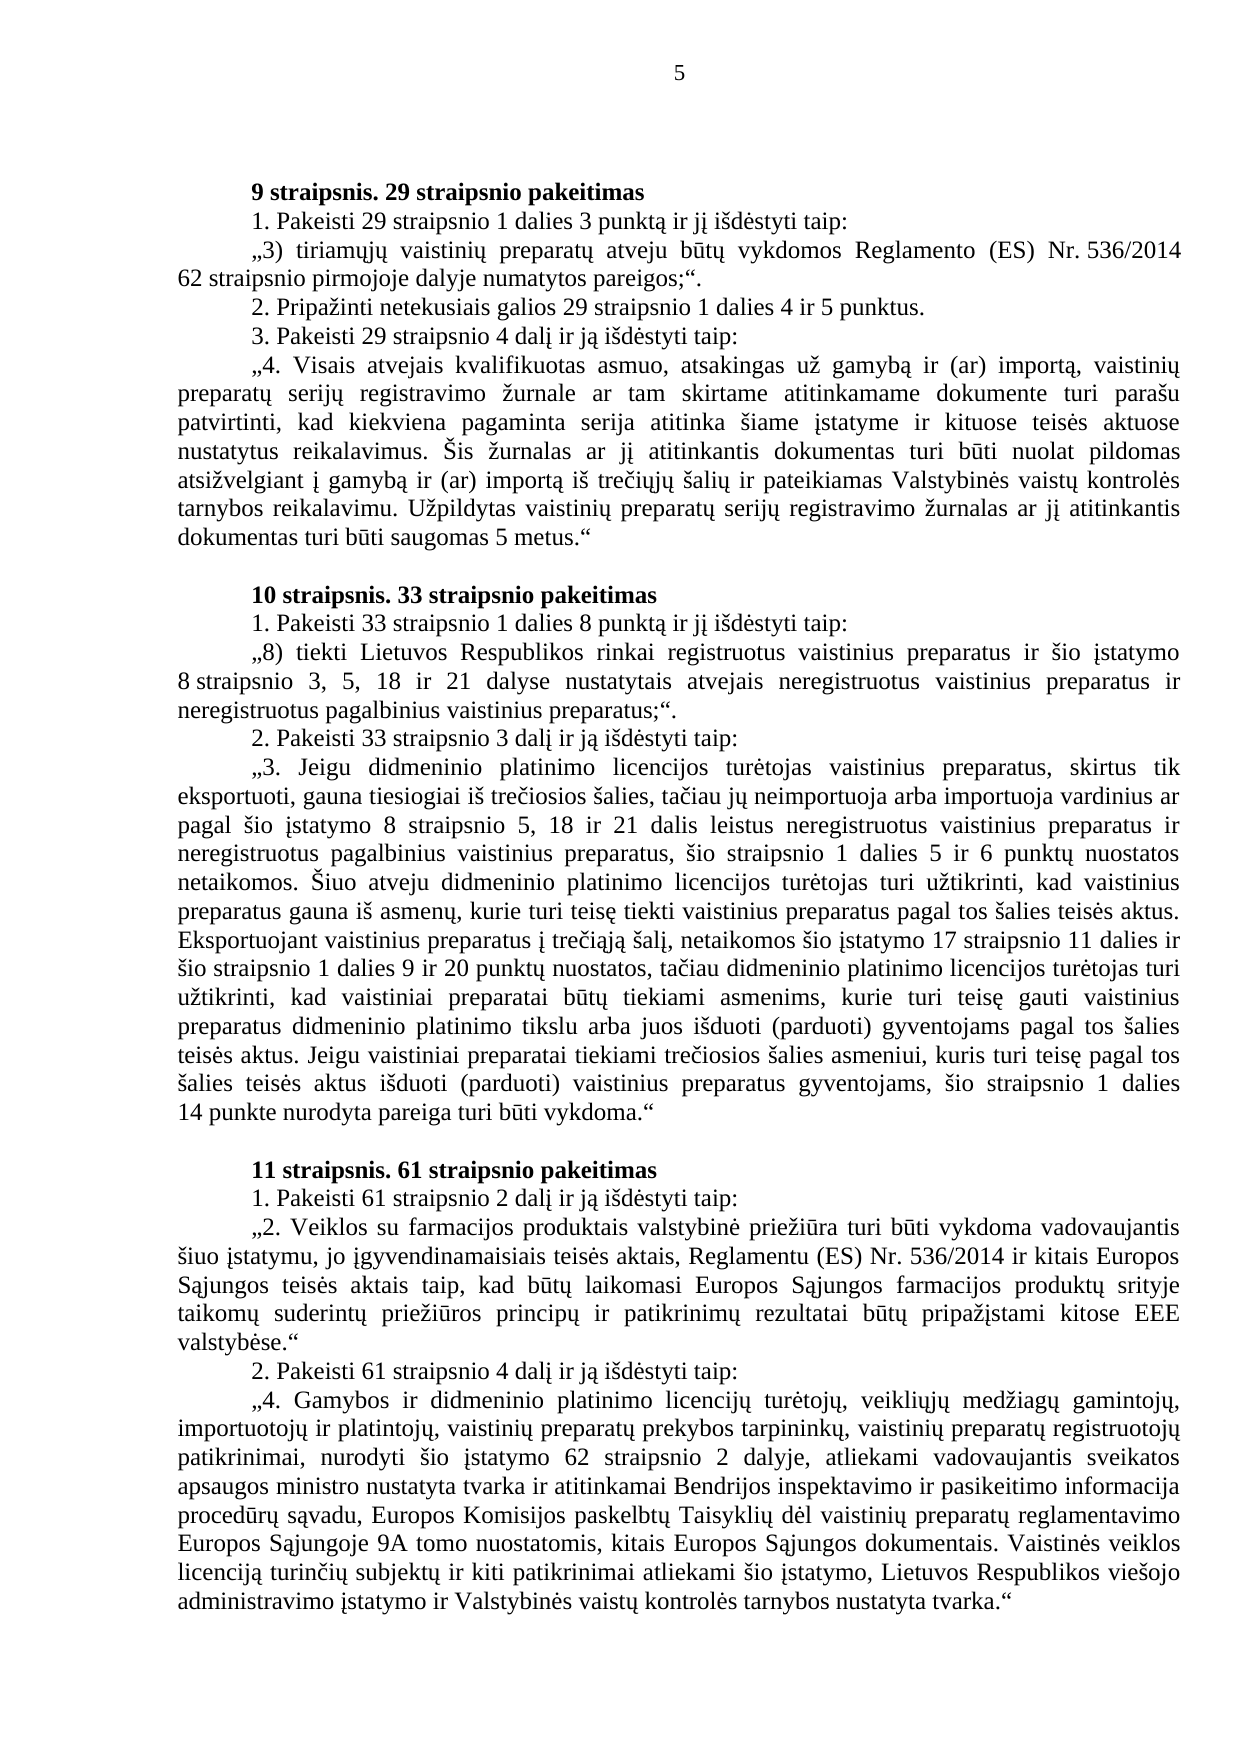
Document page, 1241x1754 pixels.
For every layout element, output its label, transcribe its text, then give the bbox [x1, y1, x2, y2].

text „3) tiriamųjų vaistinių preparatų atveju būtų vykdomos Reglamento (ES) Nr. 536/2014 62 straipsnio pirmojoje dalyje numatytos pareigos;“. [177, 235, 1181, 292]
text 1. Pakeisti 61 straipsnio 2 dalį ir ją išdėstyti taip: [177, 1183, 1181, 1212]
text „4. Gamybos ir didmeninio platinimo licencijų turėtojų, veikliųjų medžiagų gamintojų, importuotojų ir platintojų, vaistinių preparatų prekybos tarpininkų, vaistinių preparatų registruotojų patikrinimai, nurodyti šio įstatymo 62 straipsnio 2 dalyje, atliekami vadovaujantis sveikatos apsaugos ministro nustatyta tvarka ir atitinkamai Bendrijos inspektavimo ir pasikeitimo informacija procedūrų sąvadu, Europos Komisijos paskelbtų Taisyklių dėl vaistinių preparatų reglamentavimo Europos Sąjungoje 9A tomo nuostatomis, kitais Europos Sąjungos dokumentais. Vaistinės veiklos licenciją turinčių subjektų ir kiti patikrinimai atliekami šio įstatymo, Lietuvos Respublikos viešojo administravimo įstatymo ir Valstybinės vaistų kontrolės tarnybos nustatyta tvarka.“ [177, 1385, 1181, 1615]
text 11 straipsnis. 61 straipsnio pakeitimas [177, 1155, 1181, 1183]
text „3. Jeigu didmeninio platinimo licencijos turėtojas vaistinius preparatus, skirtus tik eksportuoti, gauna tiesiogiai iš trečiosios šalies, tačiau jų neimportuoja arba importuoja vardinius ar pagal šio įstatymo 8 straipsnio 5, 18 ir 21 dalis leistus neregistruotus vaistinius preparatus ir neregistruotus pagalbinius vaistinius preparatus, šio straipsnio 1 dalies 5 ir 6 punktų nuostatos netaikomos. Šiuo atveju didmeninio platinimo licencijos turėtojas turi užtikrinti, kad vaistinius preparatus gauna iš asmenų, kurie turi teisę tiekti vaistinius preparatus pagal tos šalies teisės aktus. Eksportuojant vaistinius preparatus į trečiąją šalį, netaikomos šio įstatymo 17 straipsnio 11 dalies ir šio straipsnio 1 dalies 9 ir 20 punktų nuostatos, tačiau didmeninio platinimo licencijos turėtojas turi užtikrinti, kad vaistiniai preparatai būtų tiekiami asmenims, kurie turi teisę gauti vaistinius preparatus didmeninio platinimo tikslu arba juos išduoti (parduoti) gyventojams pagal tos šalies teisės aktus. Jeigu vaistiniai preparatai tiekiami trečiosios šalies asmeniui, kuris turi teisę pagal tos šalies teisės aktus išduoti (parduoti) vaistinius preparatus gyventojams, šio straipsnio 1 dalies 14 punkte nurodyta pareiga turi būti vykdoma.“ [177, 752, 1181, 1126]
text 2. Pakeisti 33 straipsnio 3 dalį ir ją išdėstyti taip: [177, 723, 1181, 752]
text 2. Pakeisti 61 straipsnio 4 dalį ir ją išdėstyti taip: [177, 1356, 1181, 1385]
text 9 straipsnis. 29 straipsnio pakeitimas [177, 177, 1181, 206]
text 2. Pripažinti netekusiais galios 29 straipsnio 1 dalies 4 ir 5 punktus. [177, 292, 1181, 321]
text „2. Veiklos su farmacijos produktais valstybinė priežiūra turi būti vykdoma vadovaujantis šiuo įstatymu, jo įgyvendinamaisiais teisės aktais, Reglamentu (ES) Nr. 536/2014 ir kitais Europos Sąjungos teisės aktais taip, kad būtų laikomasi Europos Sąjungos farmacijos produktų srityje taikomų suderintų priežiūros principų ir patikrinimų rezultatai būtų pripažįstami kitose EEE valstybėse.“ [177, 1212, 1181, 1356]
text 10 straipsnis. 33 straipsnio pakeitimas [177, 580, 1181, 608]
text „4. Visais atvejais kvalifikuotas asmuo, atsakingas už gamybą ir (ar) importą, vaistinių preparatų serijų registravimo žurnale ar tam skirtame atitinkamame dokumente turi parašu patvirtinti, kad kiekviena pagaminta serija atitinka šiame įstatyme ir kituose teisės aktuose nustatytus reikalavimus. Šis žurnalas ar jį atitinkantis dokumentas turi būti nuolat pildomas atsižvelgiant į gamybą ir (ar) importą iš trečiųjų šalių ir pateikiamas Valstybinės vaistų kontrolės tarnybos reikalavimu. Užpildytas vaistinių preparatų serijų registravimo žurnalas ar jį atitinkantis dokumentas turi būti saugomas 5 metus.“ [177, 350, 1181, 551]
text „8) tiekti Lietuvos Respublikos rinkai registruotus vaistinius preparatus ir šio įstatymo 8 straipsnio 3, 5, 18 ir 21 dalyse nustatytais atvejais neregistruotus vaistinius preparatus ir neregistruotus pagalbinius vaistinius preparatus;“. [177, 637, 1181, 723]
text 1. Pakeisti 33 straipsnio 1 dalies 8 punktą ir jį išdėstyti taip: [177, 608, 1181, 637]
text 3. Pakeisti 29 straipsnio 4 dalį ir ją išdėstyti taip: [177, 321, 1181, 350]
text 1. Pakeisti 29 straipsnio 1 dalies 3 punktą ir jį išdėstyti taip: [177, 206, 1181, 235]
